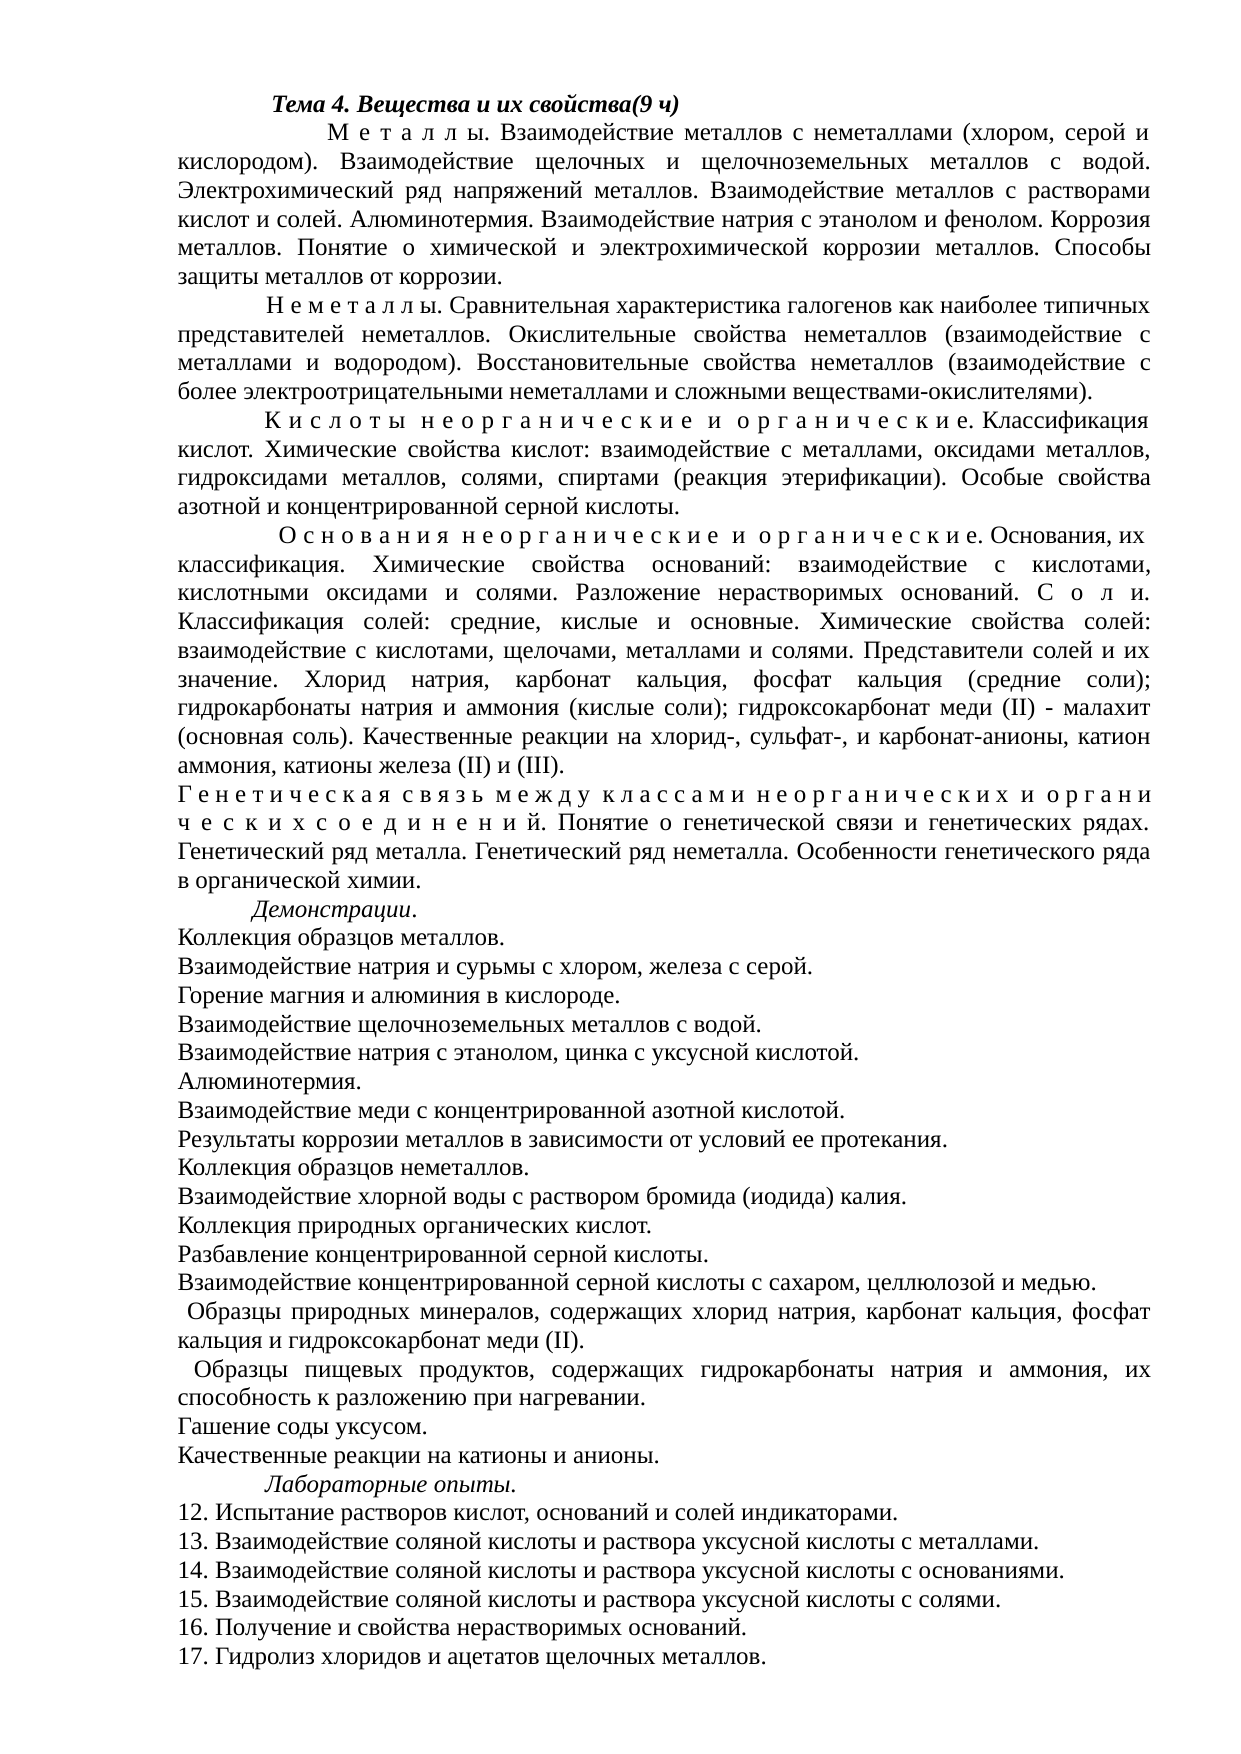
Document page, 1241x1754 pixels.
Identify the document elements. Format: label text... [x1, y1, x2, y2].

text Взаимодействие натрия с этанолом, цинка с уксусной кислотой. [177, 1037, 1152, 1066]
text Лабораторные опыты. [177, 1469, 1152, 1497]
text М е т а л л ы. Взаимодействие металлов с неметаллами (хлором, серой и кислородом). Взаимодействие щелочных и щелочноземельных металлов с водой. Электрохимический ряд напряжений металлов. Взаимодействие металлов с растворами кислот и солей. Алюминотермия. Взаимодействие натрия с этанолом и фенолом. Коррозия металлов. Понятие о химической и электрохимической коррозии металлов. Способы защиты металлов от коррозии. [177, 117, 1152, 290]
text Образцы природных минералов, содержащих хлорид натрия, карбонат кальция, фосфат кальция и гидроксокарбонат меди (II). [177, 1296, 1152, 1354]
text Коллекция природных органических кислот. [177, 1210, 1152, 1239]
text К и с л о т ы н е о р г а н и ч е с к и е и о р г а н и ч е с к и е. Классификация кислот. Химические свойства кислот: взаимодействие с металлами, оксидами металлов, гидроксидами металлов, солями, спиртами (реакция этерификации). Особые свойства азотной и концентрированной серной кислоты. [177, 405, 1152, 520]
text Взаимодействие хлорной воды с раствором бромида (иодида) калия. [177, 1181, 1152, 1210]
text Взаимодействие щелочноземельных металлов с водой. [177, 1009, 1152, 1037]
text Взаимодействие меди с концентрированной азотной кислотой. [177, 1095, 1152, 1124]
text Демонстрации. [177, 894, 1152, 922]
text 14. Взаимодействие соляной кислоты и раствора уксусной кислоты с основаниями. [177, 1555, 1152, 1584]
text Коллекция образцов неметаллов. [177, 1152, 1152, 1181]
text Результаты коррозии металлов в зависимости от условий ее протекания. [177, 1124, 1152, 1152]
text Взаимодействие концентрированной серной кислоты с сахаром, целлюлозой и медью. [177, 1267, 1152, 1296]
text Разбавление концентрированной серной кислоты. [177, 1239, 1152, 1267]
text Взаимодействие натрия и сурьмы с хлором, железа с серой. [177, 951, 1152, 980]
text 16. Получение и свойства нерастворимых оснований. [177, 1612, 1152, 1641]
text Горение магния и алюминия в кислороде. [177, 980, 1152, 1009]
text Качественные реакции на катионы и анионы. [177, 1440, 1152, 1469]
text Образцы пищевых продуктов, содержащих гидрокарбонаты натрия и аммония, их способность к разложению при нагревании. [177, 1354, 1152, 1411]
text 15. Взаимодействие соляной кислоты и раствора уксусной кислоты с солями. [177, 1584, 1152, 1612]
text 12. Испытание растворов кислот, оснований и солей индикаторами. [177, 1497, 1152, 1526]
text Тема 4. Вещества и их свойства(9 ч) [177, 89, 1152, 117]
text Н е м е т а л л ы. Сравнительная характеристика галогенов как наиболее типичных представителей неметаллов. Окислительные свойства неметаллов (взаимодействие с металлами и водородом). Восстановительные свойства неметаллов (взаимодействие с более электроотрицательными неметаллами и сложными веществами-окислителями). [177, 290, 1152, 405]
text О с н о в а н и я н е о р г а н и ч е с к и е и о р г а н и ч е с к и е. Основания, их классификация. Химические свойства оснований: взаимодействие с кислотами, кислотными оксидами и солями. Разложение нерастворимых оснований. С о л и. Классификация солей: средние, кислые и основные. Химические свойства солей: взаимодействие с кислотами, щелочами, металлами и солями. Представители солей и их значение. Хлорид натрия, карбонат кальция, фосфат кальция (средние соли); гидрокарбонаты натрия и аммония (кислые соли); гидроксокарбонат меди (II) - малахит (основная соль). Качественные реакции на хлорид-, сульфат-, и карбонат-анионы, катион аммония, катионы железа (II) и (III). [177, 520, 1152, 779]
text Коллекция образцов металлов. [177, 922, 1152, 951]
text 17. Гидролиз хлоридов и ацетатов щелочных металлов. [177, 1641, 1152, 1670]
text Г е н е т и ч е с к а я с в я з ь м е ж д у к л а с с а м и н е о р г а н и ч е с к и х и о р г а н и ч е с к и х с о е д и н е н и й. Понятие о генетической связи и генетических рядах. Генетический ряд металла. Генетический ряд неметалла. Особенности генетического ряда в органической химии. [177, 779, 1152, 894]
text Алюминотермия. [177, 1066, 1152, 1095]
text Гашение соды уксусом. [177, 1411, 1152, 1440]
text 13. Взаимодействие соляной кислоты и раствора уксусной кислоты с металлами. [177, 1526, 1152, 1555]
